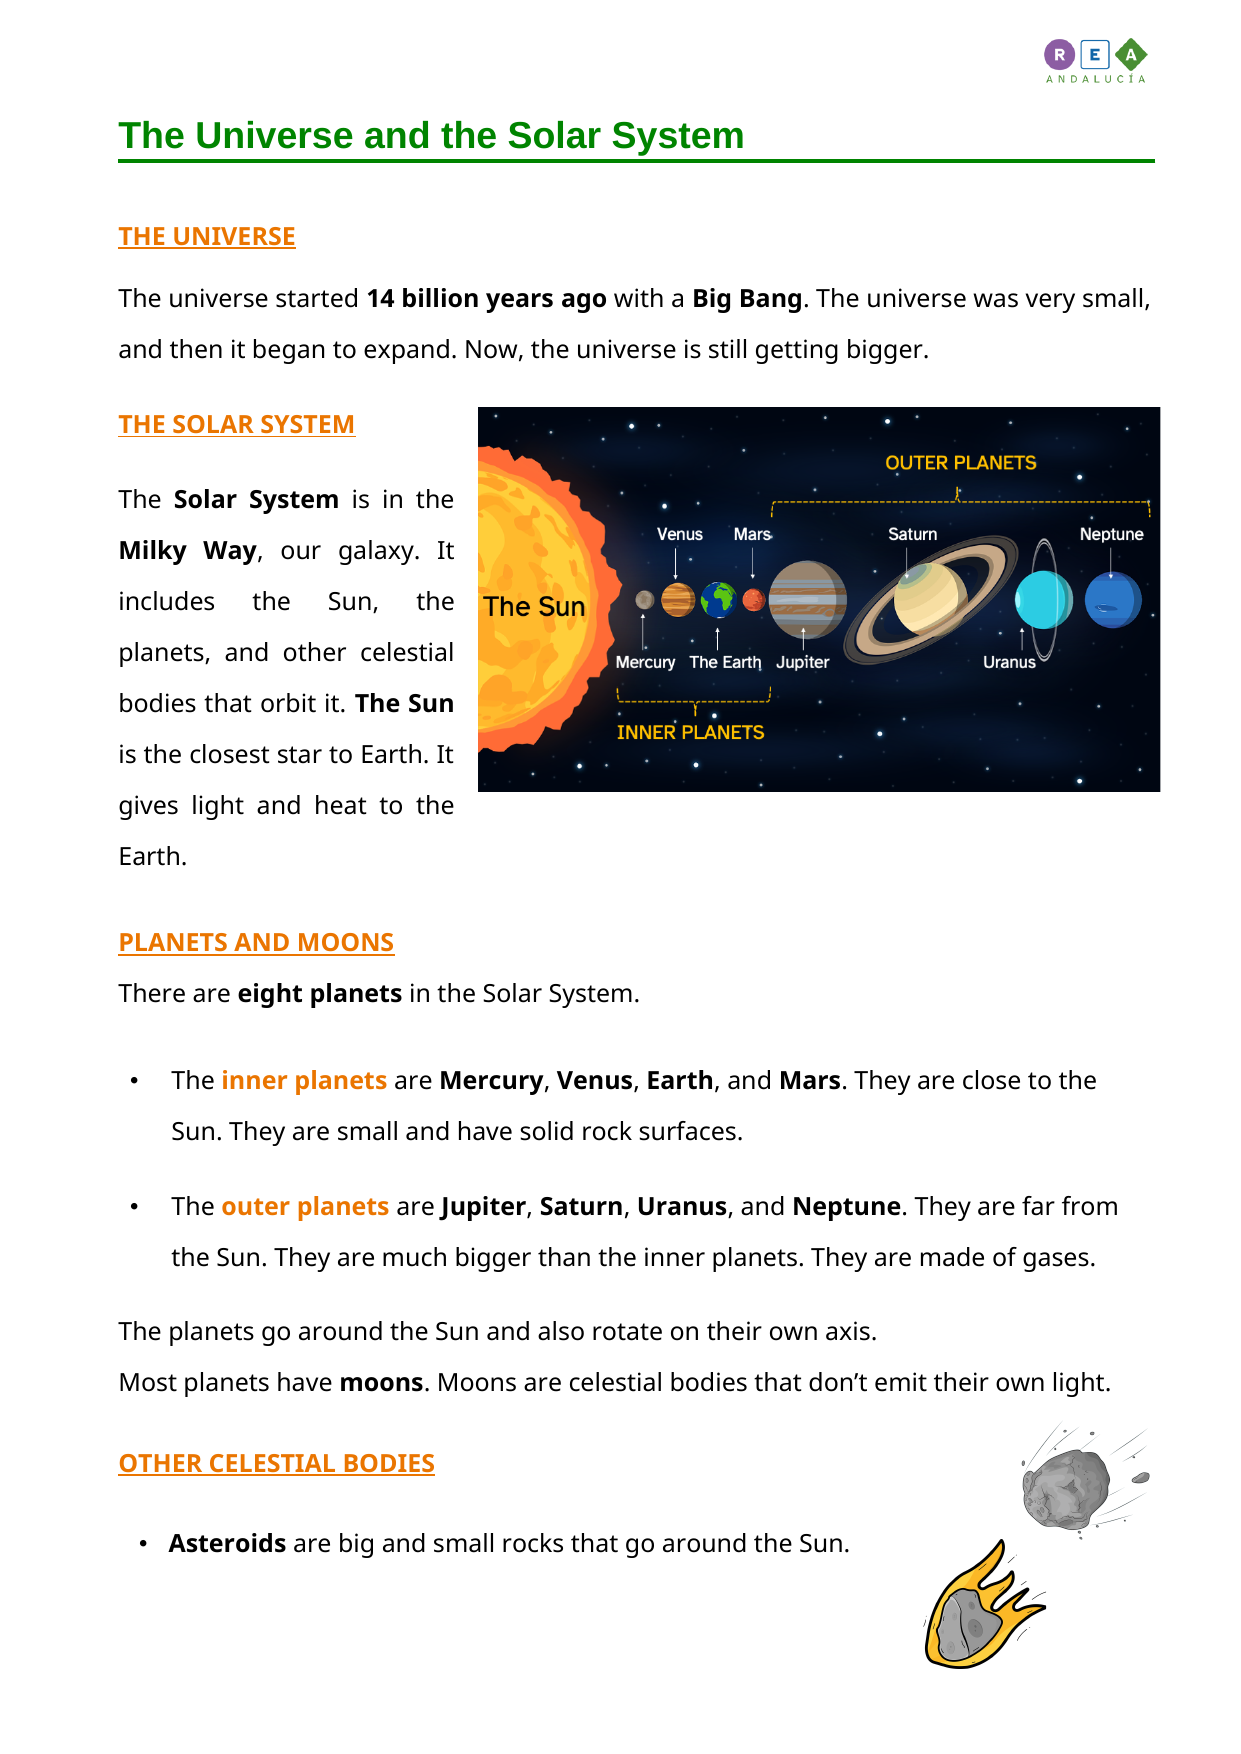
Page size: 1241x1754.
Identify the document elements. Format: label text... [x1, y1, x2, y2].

picture [478, 407, 1161, 792]
text PLANETS AND MOONS There are eight planets in the Solar System. [118, 925, 1152, 1010]
text The Solar System is in the Milky Way, our galaxy. It includes the Sun, the planets, and other celestial bodies that orbit it. The Sun is the closest star to Earth. It gives light and heat to the Earth. [118, 481, 455, 873]
picture [1039, 33, 1152, 88]
text The planets go around the Sun and also rotate on their own axis. Most planets have moons. Moons are celestial bodies that don’t emit their own light. [118, 1314, 1152, 1399]
text THE UNIVERSE [118, 218, 1152, 252]
list Asteroids are big and small rocks that go around the Sun. [139, 1526, 992, 1560]
text The universe started 14 billion years ago with a Big Bang. The universe was very small, and then it began to expand. Now, the universe is still getting bigger. [118, 281, 1152, 366]
list The inner planets are Mercury, Venus, Earth, and Mars. They are close to the Sun. They are small and have solid rock surfaces. [130, 1062, 1152, 1148]
list The outer planets are Jupiter, Saturn, Uranus, and Neptune. They are far from the Sun. They are much bigger than the inner planets. They are made of gases. [130, 1188, 1152, 1273]
subtitle The Universe and the Solar System [118, 113, 1155, 159]
picture [923, 1418, 1153, 1669]
text OTHER CELESTIAL BODIES [118, 1445, 1018, 1479]
text THE SOLAR SYSTEM [118, 407, 455, 441]
